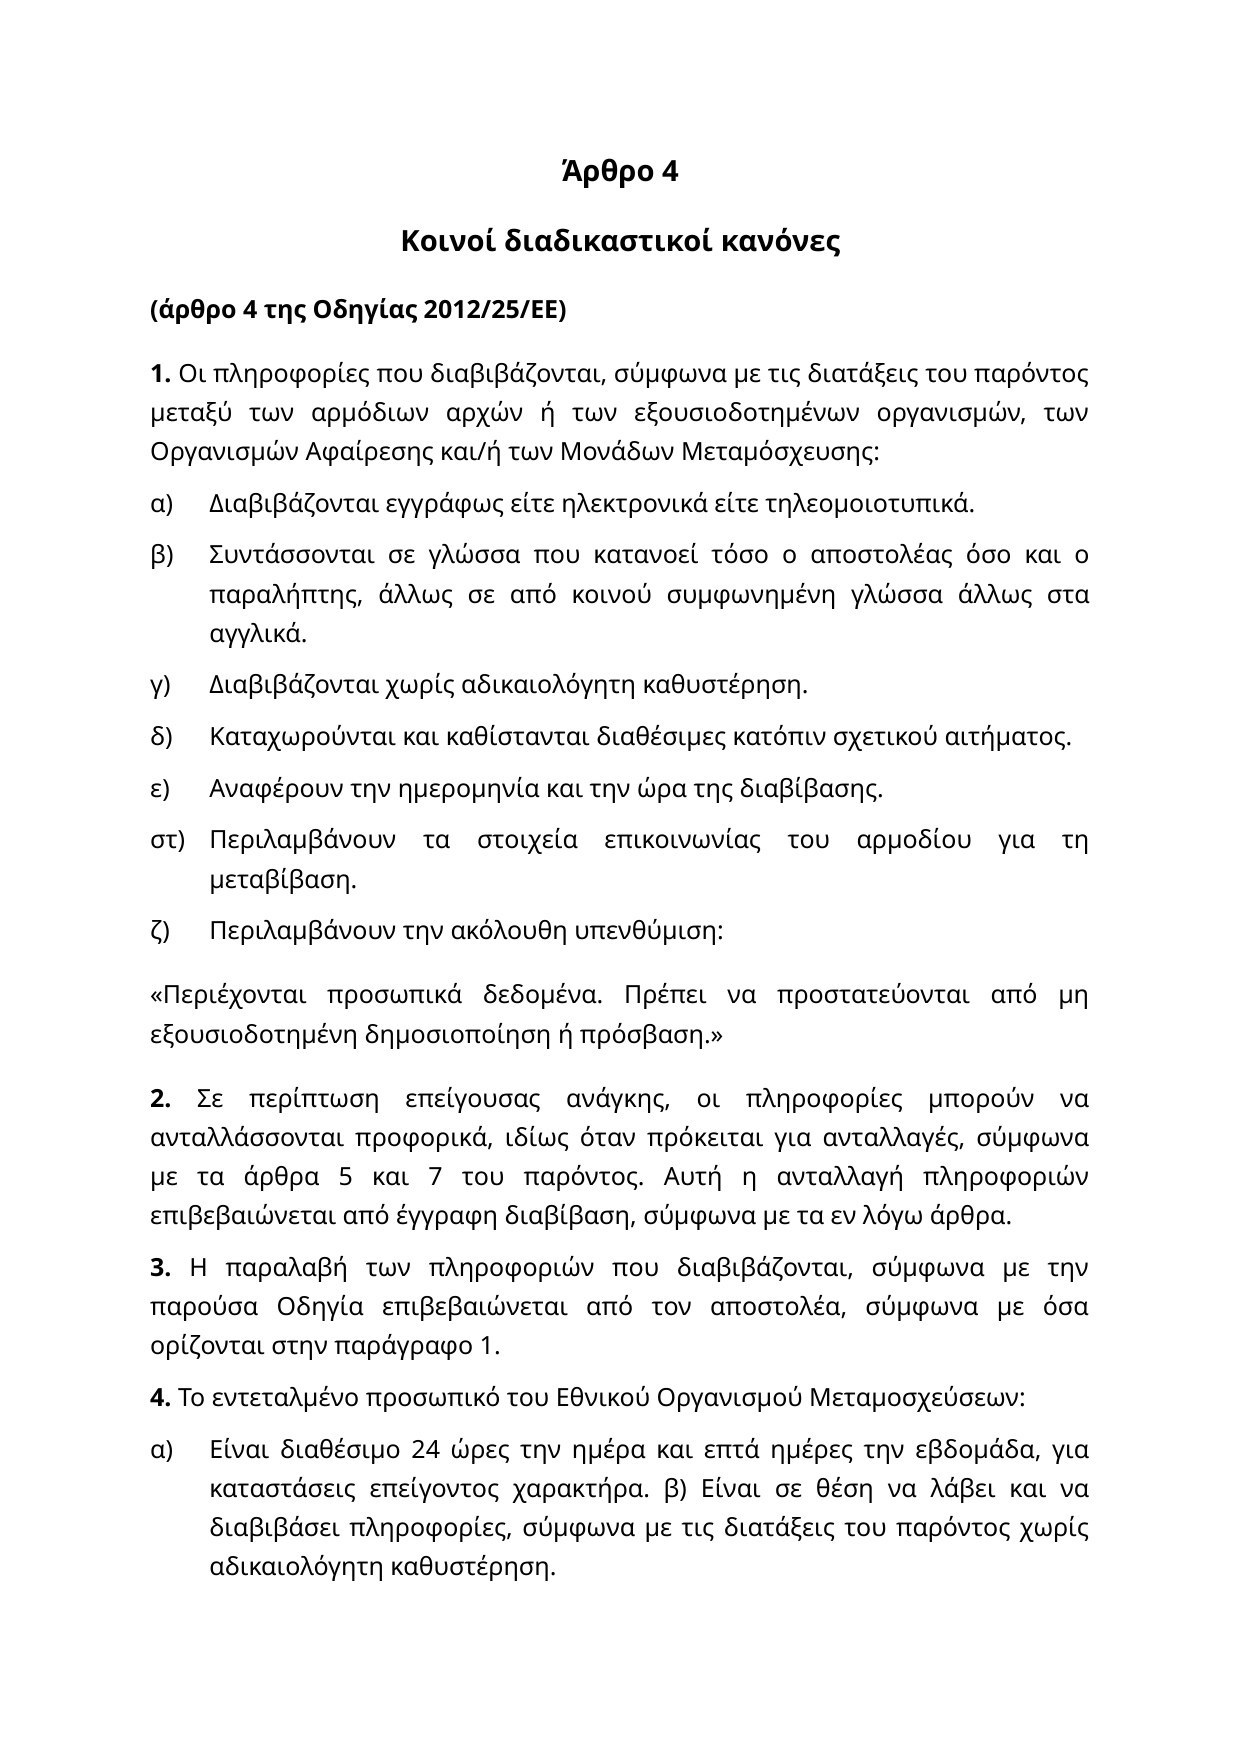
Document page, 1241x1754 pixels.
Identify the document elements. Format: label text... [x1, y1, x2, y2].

text 2. Σε περίπτωση επείγουσας ανάγκης, οι πληροφορίες μπορούν να ανταλλάσσονται προφορικά, ιδίως όταν πρόκειται για ανταλλαγές, σύμφωνα με τα άρθρα 5 και 7 του παρόντος. Αυτή η ανταλλαγή πληροφοριών επιβεβαιώνεται από έγγραφη διαβίβαση, σύμφωνα με τα εν λόγω άρθρα. [150, 1080, 1090, 1232]
subtitle Κοινοί διαδικαστικοί κανόνες [150, 221, 1090, 260]
list δ) Καταχωρούνται και καθίστανται διαθέσιμες κατόπιν σχετικού αιτήματος. [150, 719, 1090, 753]
list α) Διαβιβάζονται εγγράφως είτε ηλεκτρονικά είτε τηλεομοιοτυπικά. [150, 485, 1090, 519]
text (άρθρο 4 της Οδηγίας 2012/25/ΕΕ) [150, 291, 1090, 325]
list ε) Αναφέρουν την ημερομηνία και την ώρα της διαβίβασης. [150, 770, 1090, 804]
list γ) Διαβιβάζονται χωρίς αδικαιολόγητη καθυστέρηση. [150, 667, 1090, 701]
list α) Είναι διαθέσιμο 24 ώρες την ημέρα και επτά ημέρες την εβδομάδα, για καταστάσεις επείγοντος χαρακτήρα. β) Είναι σε θέση να λάβει και να διαβιβάσει πληροφορίες, σύμφωνα με τις διατάξεις του παρόντος χωρίς αδικαιολόγητη καθυστέρηση. [150, 1431, 1090, 1583]
subtitle Άρθρο 4 [150, 150, 1090, 190]
text 1. Οι πληροφορίες που διαβιβάζονται, σύμφωνα με τις διατάξεις του παρόντος μεταξύ των αρμόδιων αρχών ή των εξουσιοδοτημένων οργανισμών, των Οργανισμών Αφαίρεσης και/ή των Μονάδων Μεταμόσχευσης: [150, 355, 1090, 468]
text 4. Το εντεταλμένο προσωπικό του Εθνικού Οργανισμού Μεταμοσχεύσεων: [150, 1379, 1090, 1414]
text «Περιέχονται προσωπικά δεδομένα. Πρέπει να προστατεύονται από μη εξουσιοδοτημένη δημοσιοποίηση ή πρόσβαση.» [150, 977, 1090, 1050]
list ζ) Περιλαμβάνουν την ακόλουθη υπενθύμιση: [150, 913, 1090, 947]
list β) Συντάσσονται σε γλώσσα που κατανοεί τόσο ο αποστολέας όσο και ο παραλήπτης, άλλως σε από κοινού συμφωνημένη γλώσσα άλλως στα αγγλικά. [150, 537, 1090, 649]
text 3. Η παραλαβή των πληροφοριών που διαβιβάζονται, σύμφωνα με την παρούσα Οδηγία επιβεβαιώνεται από τον αποστολέα, σύμφωνα με όσα ορίζονται στην παράγραφο 1. [150, 1249, 1090, 1362]
list στ) Περιλαμβάνουν τα στοιχεία επικοινωνίας του αρμοδίου για τη μεταβίβαση. [150, 822, 1090, 895]
